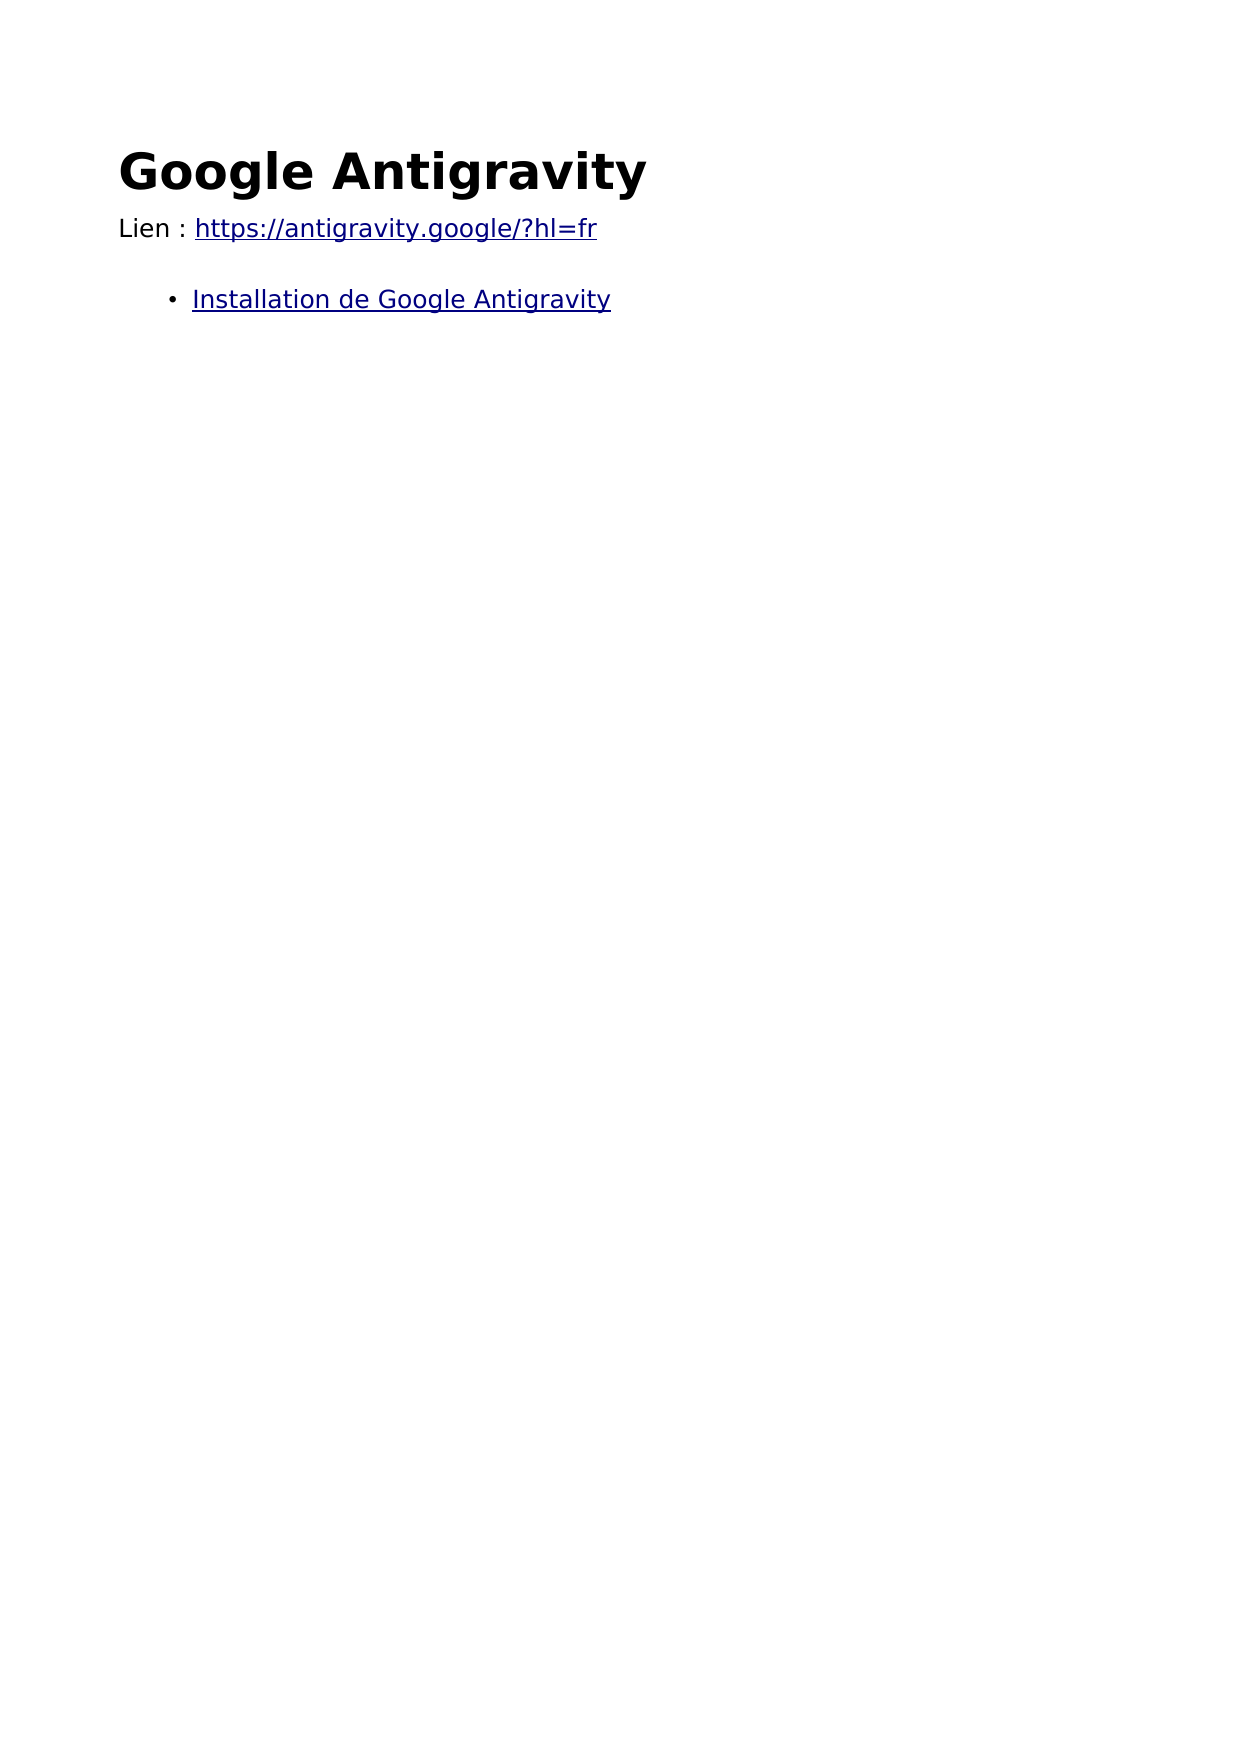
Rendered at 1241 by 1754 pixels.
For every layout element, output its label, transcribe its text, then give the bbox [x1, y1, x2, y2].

text Lien : https://antigravity.google/?hl=fr [118, 214, 1122, 243]
list Installation de Google Antigravity [177, 285, 1122, 314]
subtitle Google Antigravity [118, 143, 1122, 201]
